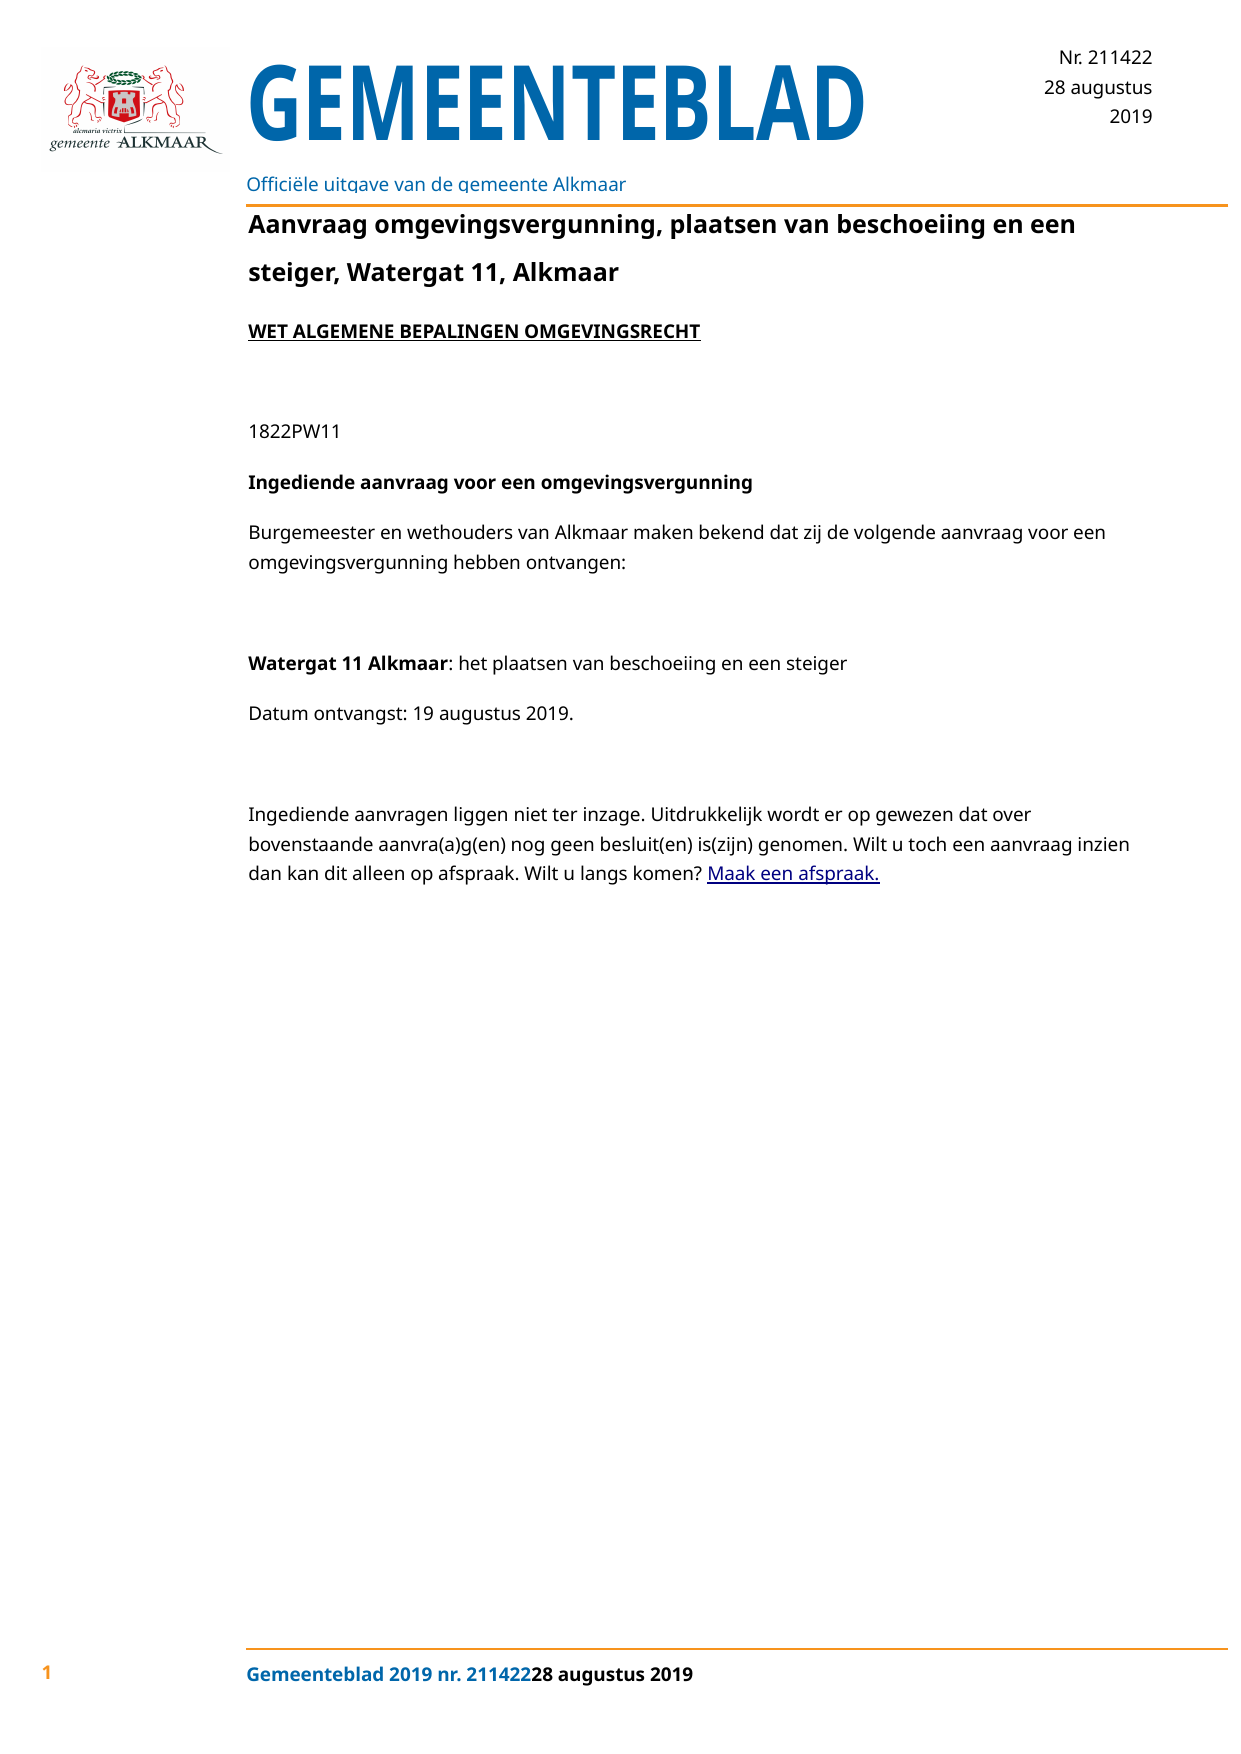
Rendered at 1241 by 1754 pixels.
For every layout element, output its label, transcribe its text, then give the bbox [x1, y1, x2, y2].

text Ingediende aanvragen liggen niet ter inzage. Uitdrukkelijk wordt er op gewezen dat over bovenstaande aanvra(a)g(en) nog geen besluit(en) is(zijn) genomen. Wilt u toch een aanvraag inzien dan kan dit alleen op afspraak. Wilt u langs komen? Maak een afspraak. [248, 801, 1152, 886]
text Burgemeester en wethouders van Alkmaar maken bekend dat zij de volgende aanvraag voor een omgevingsvergunning hebben ontvangen: [248, 519, 1152, 575]
text Watergat 11 Alkmaar: het plaatsen van beschoeiing en een steiger [248, 650, 1152, 676]
text Ingediende aanvraag voor een omgevingsvergunning [248, 469, 1152, 495]
text Aanvraag omgevingsvergunning, plaatsen van beschoeiing en een steiger, Watergat 11, Alkmaar [248, 207, 1152, 288]
text WET ALGEMENE BEPALINGEN OMGEVINGSRECHT [248, 318, 1152, 344]
text 1822PW11 [248, 419, 1152, 444]
text Datum ontvangst: 19 augustus 2019. [248, 700, 1152, 726]
picture [41, 47, 231, 172]
